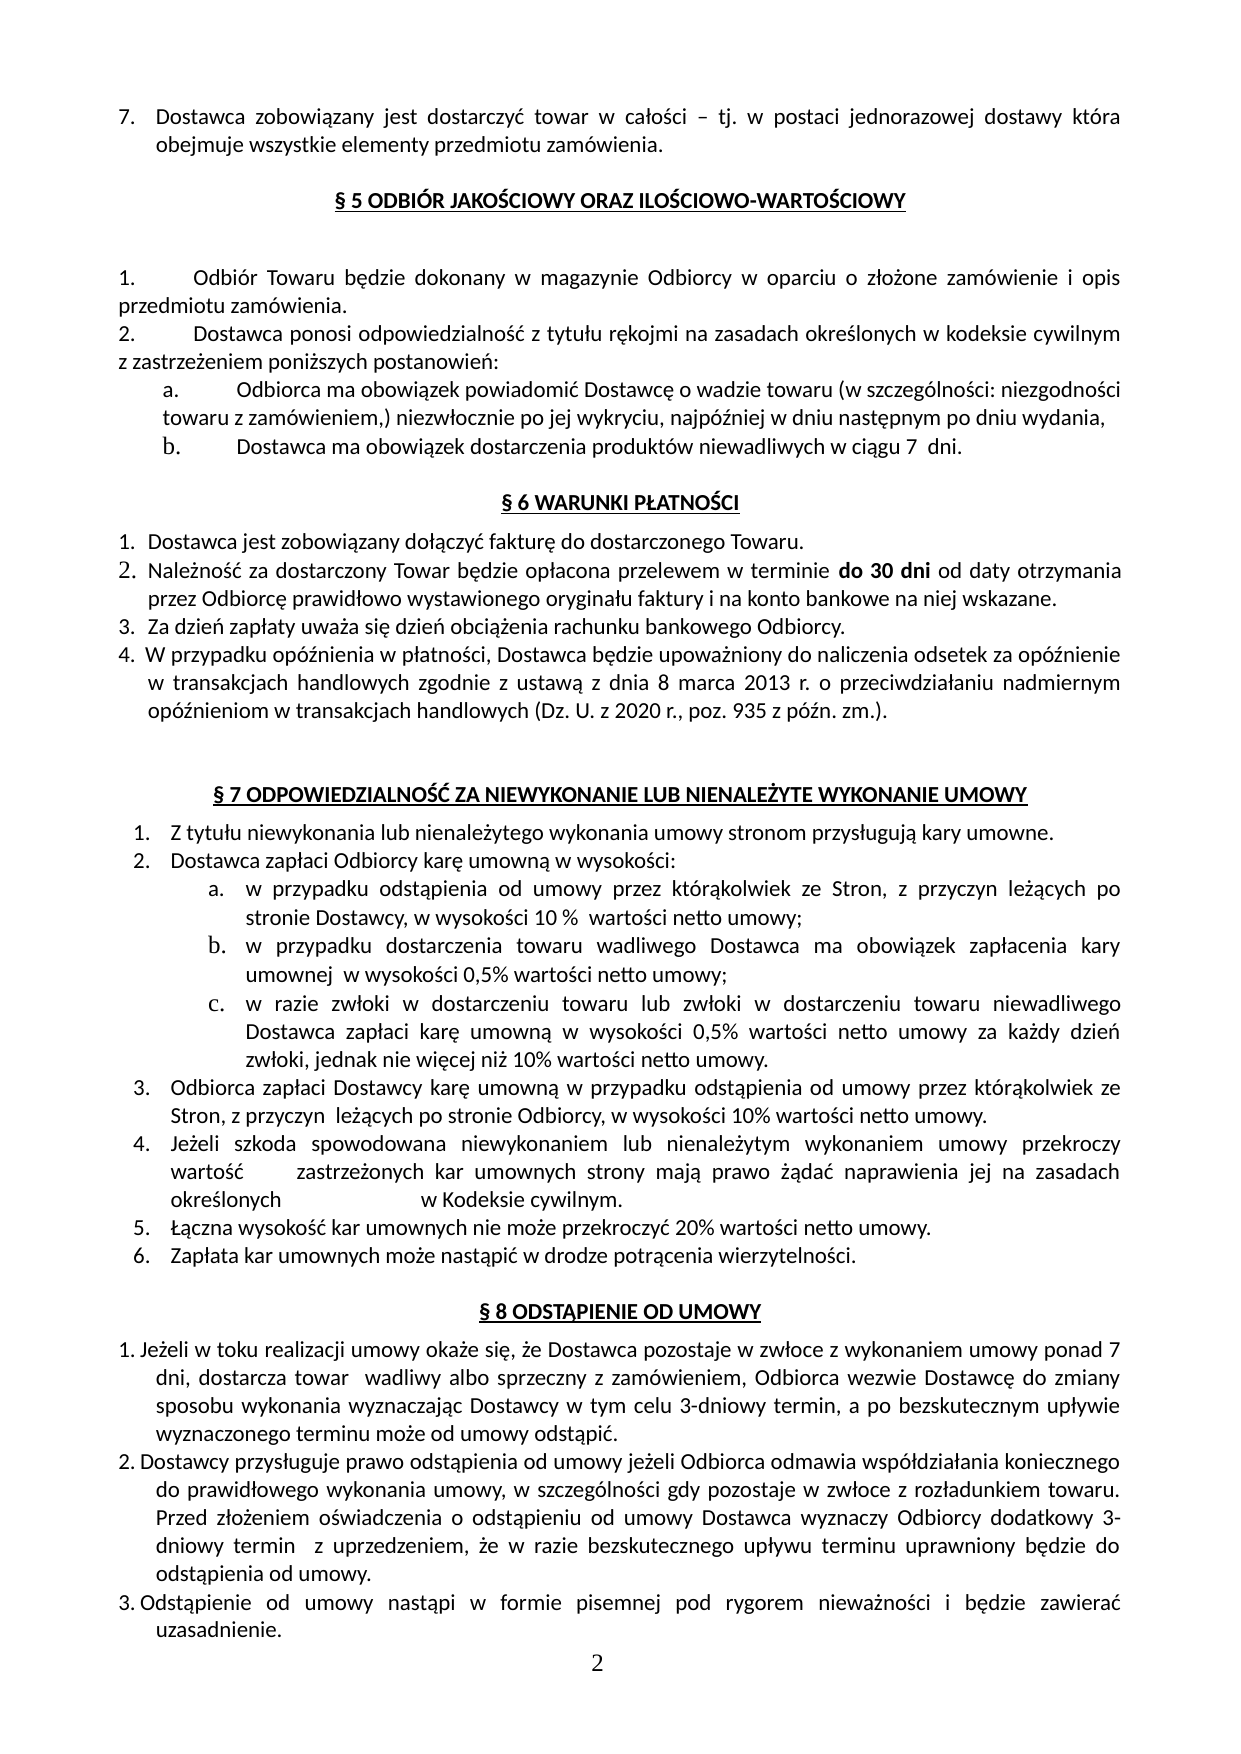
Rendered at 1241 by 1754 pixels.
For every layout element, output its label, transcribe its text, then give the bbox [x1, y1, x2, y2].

list Odbiór Towaru będzie dokonany w magazynie Odbiorcy w oparciu o złożone zamówienie i opis przedmiotu zamówienia. [118, 263, 1122, 319]
list Dostawca zapłaci Odbiorcy karę umowną w wysokości: [133, 847, 1122, 874]
list Dostawca zobowiązany jest dostarczyć towar w całości – tj. w postaci jednorazowej dostawy która obejmuje wszystkie elementy przedmiotu zamówienia. [118, 102, 1122, 158]
text § 8 ODSTĄPIENIE OD UMOWY [118, 1297, 1122, 1325]
list Dostawcy przysługuje prawo odstąpienia od umowy jeżeli Odbiorca odmawia współdziałania koniecznego do prawidłowego wykonania umowy, w szczególności gdy pozostaje w zwłoce z rozładunkiem towaru. Przed złożeniem oświadczenia o odstąpieniu od umowy Dostawca wyznaczy Odbiorcy dodatkowy 3-dniowy termin z uprzedzeniem, że w razie bezskutecznego upływu terminu uprawniony będzie do odstąpienia od umowy. [118, 1447, 1122, 1588]
list Odbiorca ma obowiązek powiadomić Dostawcę o wadzie towaru (w szczególności: niezgodności towaru z zamówieniem,) niezwłocznie po jej wykryciu, najpóźniej w dniu następnym po dniu wydania, [162, 375, 1122, 431]
list Łączna wysokość kar umownych nie może przekroczyć 20% wartości netto umowy. [133, 1213, 1122, 1241]
list Jeżeli w toku realizacji umowy okaże się, że Dostawca pozostaje w zwłoce z wykonaniem umowy ponad 7 dni, dostarcza towar wadliwy albo sprzeczny z zamówieniem, Odbiorca wezwie Dostawcę do zmiany sposobu wykonania wyznaczając Dostawcy w tym celu 3-dniowy termin, a po bezskutecznym upływie wyznaczonego terminu może od umowy odstąpić. [118, 1335, 1122, 1447]
list Odbiorca zapłaci Dostawcy karę umowną w przypadku odstąpienia od umowy przez którąkolwiek ze Stron, z przyczyn leżących po stronie Odbiorcy, w wysokości 10% wartości netto umowy. [133, 1073, 1122, 1129]
list Z tytułu niewykonania lub nienależytego wykonania umowy stronom przysługują kary umowne. [133, 818, 1122, 847]
list Dostawca jest zobowiązany dołączyć fakturę do dostarczonego Towaru. [118, 527, 1122, 555]
list w przypadku dostarczenia towaru wadliwego Dostawca ma obowiązek zapłacenia kary umownej w wysokości 0,5% wartości netto umowy; [208, 931, 1122, 988]
list Zapłata kar umownych może nastąpić w drodze potrącenia wierzytelności. [133, 1241, 1122, 1269]
text § 7 ODPOWIEDZIALNOŚĆ ZA NIEWYKONANIE LUB NIENALEŻYTE WYKONANIE UMOWY [118, 780, 1122, 808]
text § 5 ODBIÓR JAKOŚCIOWY ORAZ ILOŚCIOWO-WARTOŚCIOWY [118, 186, 1122, 214]
text § 6 WARUNKI PŁATNOŚCI [118, 488, 1122, 516]
list W przypadku opóźnienia w płatności, Dostawca będzie upoważniony do naliczenia odsetek za opóźnienie w transakcjach handlowych zgodnie z ustawą z dnia 8 marca 2013 r. o przeciwdziałaniu nadmiernym opóźnieniom w transakcjach handlowych (Dz. U. z 2020 r., poz. 935 z późn. zm.). [118, 640, 1122, 724]
list Za dzień zapłaty uważa się dzień obciążenia rachunku bankowego Odbiorcy. [118, 612, 1122, 640]
list Jeżeli szkoda spowodowana niewykonaniem lub nienależytym wykonaniem umowy przekroczy wartość zastrzeżonych kar umownych strony mają prawo żądać naprawienia jej na zasadach określonych w Kodeksie cywilnym. [133, 1129, 1122, 1213]
list w razie zwłoki w dostarczeniu towaru lub zwłoki w dostarczeniu towaru niewadliwego Dostawca zapłaci karę umowną w wysokości 0,5% wartości netto umowy za każdy dzień zwłoki, jednak nie więcej niż 10% wartości netto umowy. [208, 988, 1122, 1073]
list Dostawca ma obowiązek dostarczenia produktów niewadliwych w ciągu 7 dni. [162, 431, 1122, 460]
list w przypadku odstąpienia od umowy przez którąkolwiek ze Stron, z przyczyn leżących po stronie Dostawcy, w wysokości 10 % wartości netto umowy; [208, 874, 1122, 931]
list Należność za dostarczony Towar będzie opłacona przelewem w terminie do 30 dni od daty otrzymania przez Odbiorcę prawidłowo wystawionego oryginału faktury i na konto bankowe na niej wskazane. [118, 555, 1122, 612]
list Dostawca ponosi odpowiedzialność z tytułu rękojmi na zasadach określonych w kodeksie cywilnym z zastrzeżeniem poniższych postanowień: [118, 319, 1122, 375]
list Odstąpienie od umowy nastąpi w formie pisemnej pod rygorem nieważności i będzie zawierać uzasadnienie. [118, 1588, 1122, 1644]
